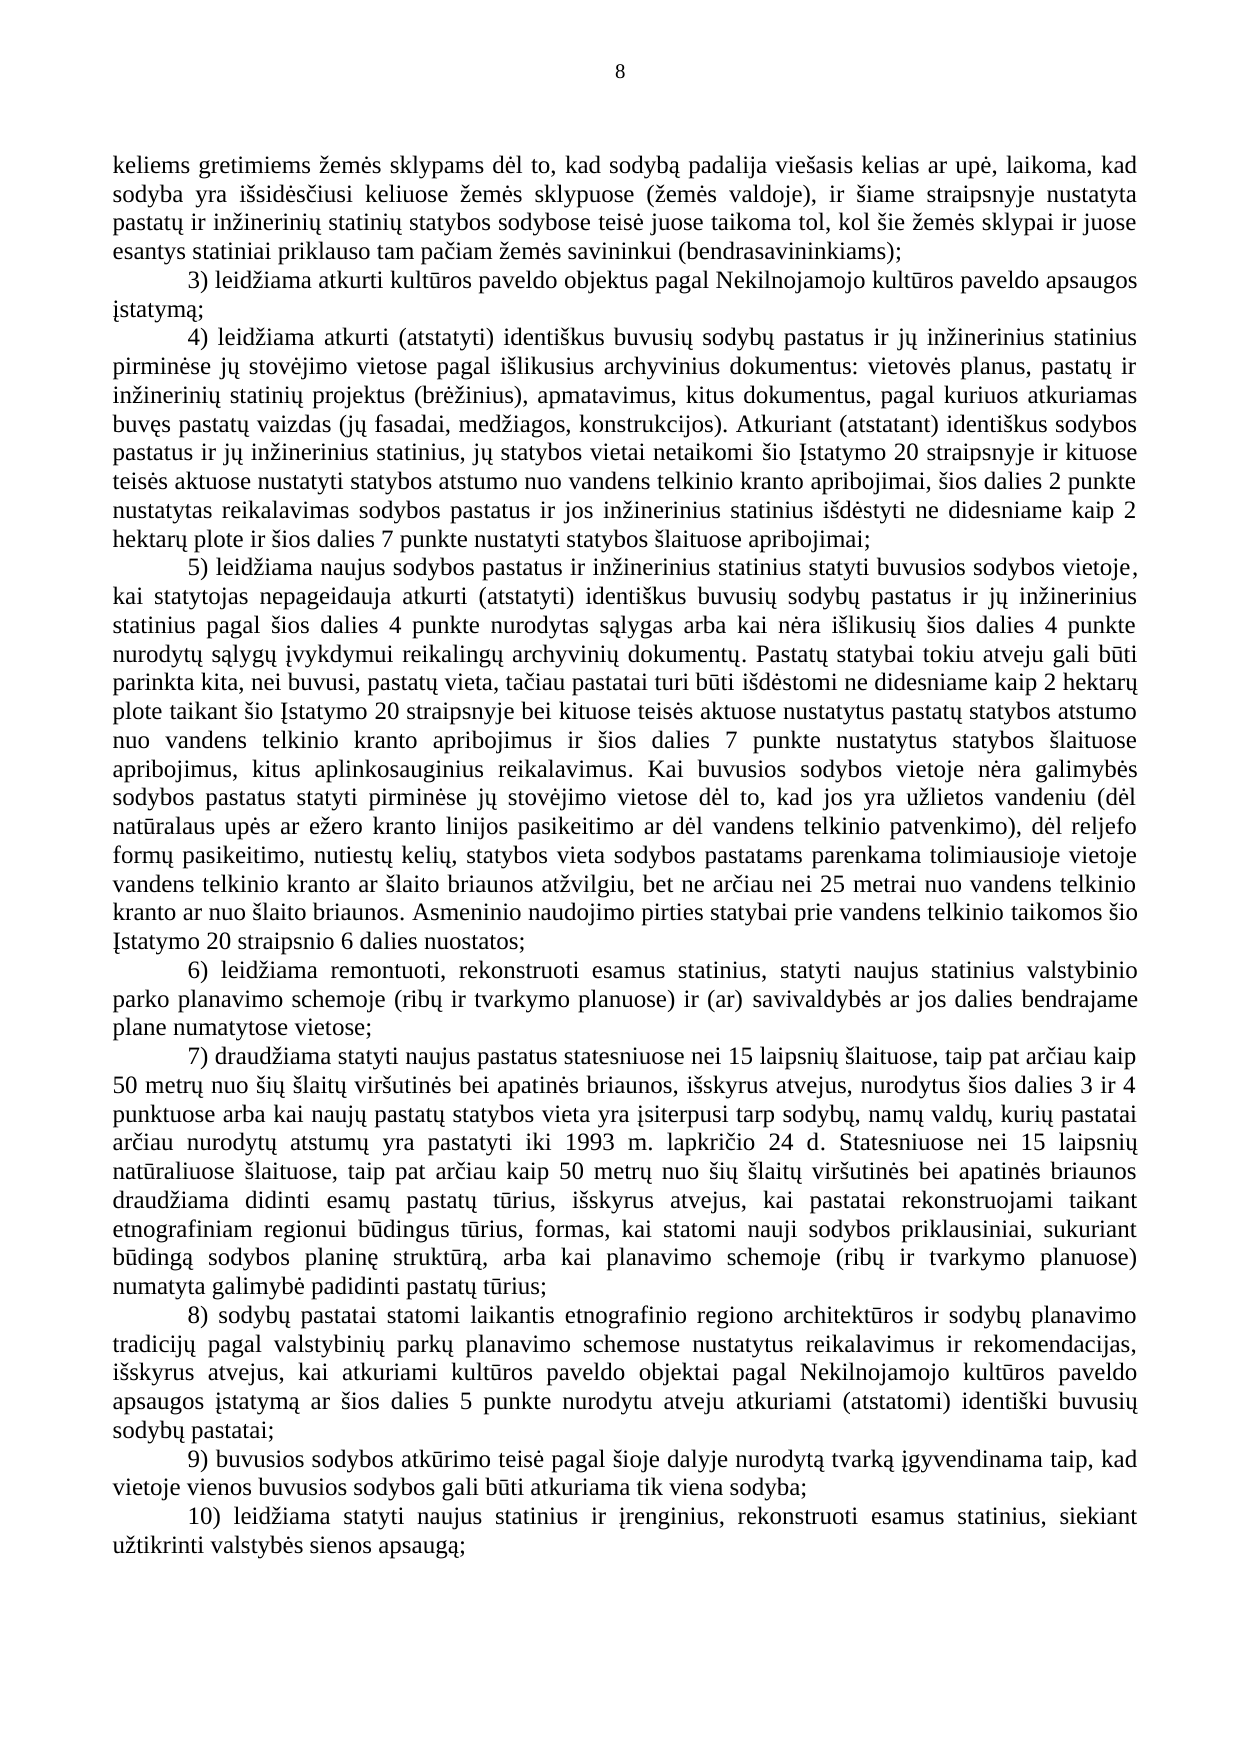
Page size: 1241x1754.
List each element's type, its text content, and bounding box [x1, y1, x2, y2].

text 8) sodybų pastatai statomi laikantis etnografinio regiono architektūros ir sodybų planavimo tradicijų pagal valstybinių parkų planavimo schemose nustatytus reikalavimus ir rekomendacijas, išskyrus atvejus, kai atkuriami kultūros paveldo objektai pagal Nekilnojamojo kultūros paveldo apsaugos įstatymą ar šios dalies 5 punkte nurodytu atveju atkuriami (atstatomi) identiški buvusių sodybų pastatai; [112, 1300, 1138, 1444]
text 4) leidžiama atkurti (atstatyti) identiškus buvusių sodybų pastatus ir jų inžinerinius statinius pirminėse jų stovėjimo vietose pagal išlikusius archyvinius dokumentus: vietovės planus, pastatų ir inžinerinių statinių projektus (brėžinius), apmatavimus, kitus dokumentus, pagal kuriuos atkuriamas buvęs pastatų vaizdas (jų fasadai, medžiagos, konstrukcijos). Atkuriant (atstatant) identiškus sodybos pastatus ir jų inžinerinius statinius, jų statybos vietai netaikomi šio Įstatymo 20 straipsnyje ir kituose teisės aktuose nustatyti statybos atstumo nuo vandens telkinio kranto apribojimai, šios dalies 2 punkte nustatytas reikalavimas sodybos pastatus ir jos inžinerinius statinius išdėstyti ne didesniame kaip 2 hektarų plote ir šios dalies 7 punkte nustatyti statybos šlaituose apribojimai; [112, 322, 1138, 552]
text 6) leidžiama remontuoti, rekonstruoti esamus statinius, statyti naujus statinius valstybinio parko planavimo schemoje (ribų ir tvarkymo planuose) ir (ar) savivaldybės ar jos dalies bendrajame plane numatytose vietose; [112, 955, 1138, 1041]
text 9) buvusios sodybos atkūrimo teisė pagal šioje dalyje nurodytą tvarką įgyvendinama taip, kad vietoje vienos buvusios sodybos gali būti atkuriama tik viena sodyba; [112, 1444, 1138, 1501]
text 5) leidžiama naujus sodybos pastatus ir inžinerinius statinius statyti buvusios sodybos vietoje, kai statytojas nepageidauja atkurti (atstatyti) identiškus buvusių sodybų pastatus ir jų inžinerinius statinius pagal šios dalies 4 punkte nurodytas sąlygas arba kai nėra išlikusių šios dalies 4 punkte nurodytų sąlygų įvykdymui reikalingų archyvinių dokumentų. Pastatų statybai tokiu atveju gali būti parinkta kita, nei buvusi, pastatų vieta, tačiau pastatai turi būti išdėstomi ne didesniame kaip 2 hektarų plote taikant šio Įstatymo 20 straipsnyje bei kituose teisės aktuose nustatytus pastatų statybos atstumo nuo vandens telkinio kranto apribojimus ir šios dalies 7 punkte nustatytus statybos šlaituose apribojimus, kitus aplinkosauginius reikalavimus. Kai buvusios sodybos vietoje nėra galimybės sodybos pastatus statyti pirminėse jų stovėjimo vietose dėl to, kad jos yra užlietos vandeniu (dėl natūralaus upės ar ežero kranto linijos pasikeitimo ar dėl vandens telkinio patvenkimo), dėl reljefo formų pasikeitimo, nutiestų kelių, statybos vieta sodybos pastatams parenkama tolimiausioje vietoje vandens telkinio kranto ar šlaito briaunos atžvilgiu, bet ne arčiau nei 25 metrai nuo vandens telkinio kranto ar nuo šlaito briaunos. Asmeninio naudojimo pirties statybai prie vandens telkinio taikomos šio Įstatymo 20 straipsnio 6 dalies nuostatos; [112, 552, 1138, 955]
text 7) draudžiama statyti naujus pastatus statesniuose nei 15 laipsnių šlaituose, taip pat arčiau kaip 50 metrų nuo šių šlaitų viršutinės bei apatinės briaunos, išskyrus atvejus, nurodytus šios dalies 3 ir 4 punktuose arba kai naujų pastatų statybos vieta yra įsiterpusi tarp sodybų, namų valdų, kurių pastatai arčiau nurodytų atstumų yra pastatyti iki 1993 m. lapkričio 24 d. Statesniuose nei 15 laipsnių natūraliuose šlaituose, taip pat arčiau kaip 50 metrų nuo šių šlaitų viršutinės bei apatinės briaunos draudžiama didinti esamų pastatų tūrius, išskyrus atvejus, kai pastatai rekonstruojami taikant etnografiniam regionui būdingus tūrius, formas, kai statomi nauji sodybos priklausiniai, sukuriant būdingą sodybos planinę struktūrą, arba kai planavimo schemoje (ribų ir tvarkymo planuose) numatyta galimybė padidinti pastatų tūrius; [112, 1041, 1138, 1300]
text 3) leidžiama atkurti kultūros paveldo objektus pagal Nekilnojamojo kultūros paveldo apsaugos įstatymą; [112, 265, 1138, 322]
text 10) leidžiama statyti naujus statinius ir įrenginius, rekonstruoti esamus statinius, siekiant užtikrinti valstybės sienos apsaugą; [112, 1501, 1138, 1559]
text keliems gretimiems žemės sklypams dėl to, kad sodybą padalija viešasis kelias ar upė, laikoma, kad sodyba yra išsidėsčiusi keliuose žemės sklypuose (žemės valdoje), ir šiame straipsnyje nustatyta pastatų ir inžinerinių statinių statybos sodybose teisė juose taikoma tol, kol šie žemės sklypai ir juose esantys statiniai priklauso tam pačiam žemės savininkui (bendrasavininkiams); [112, 150, 1138, 265]
